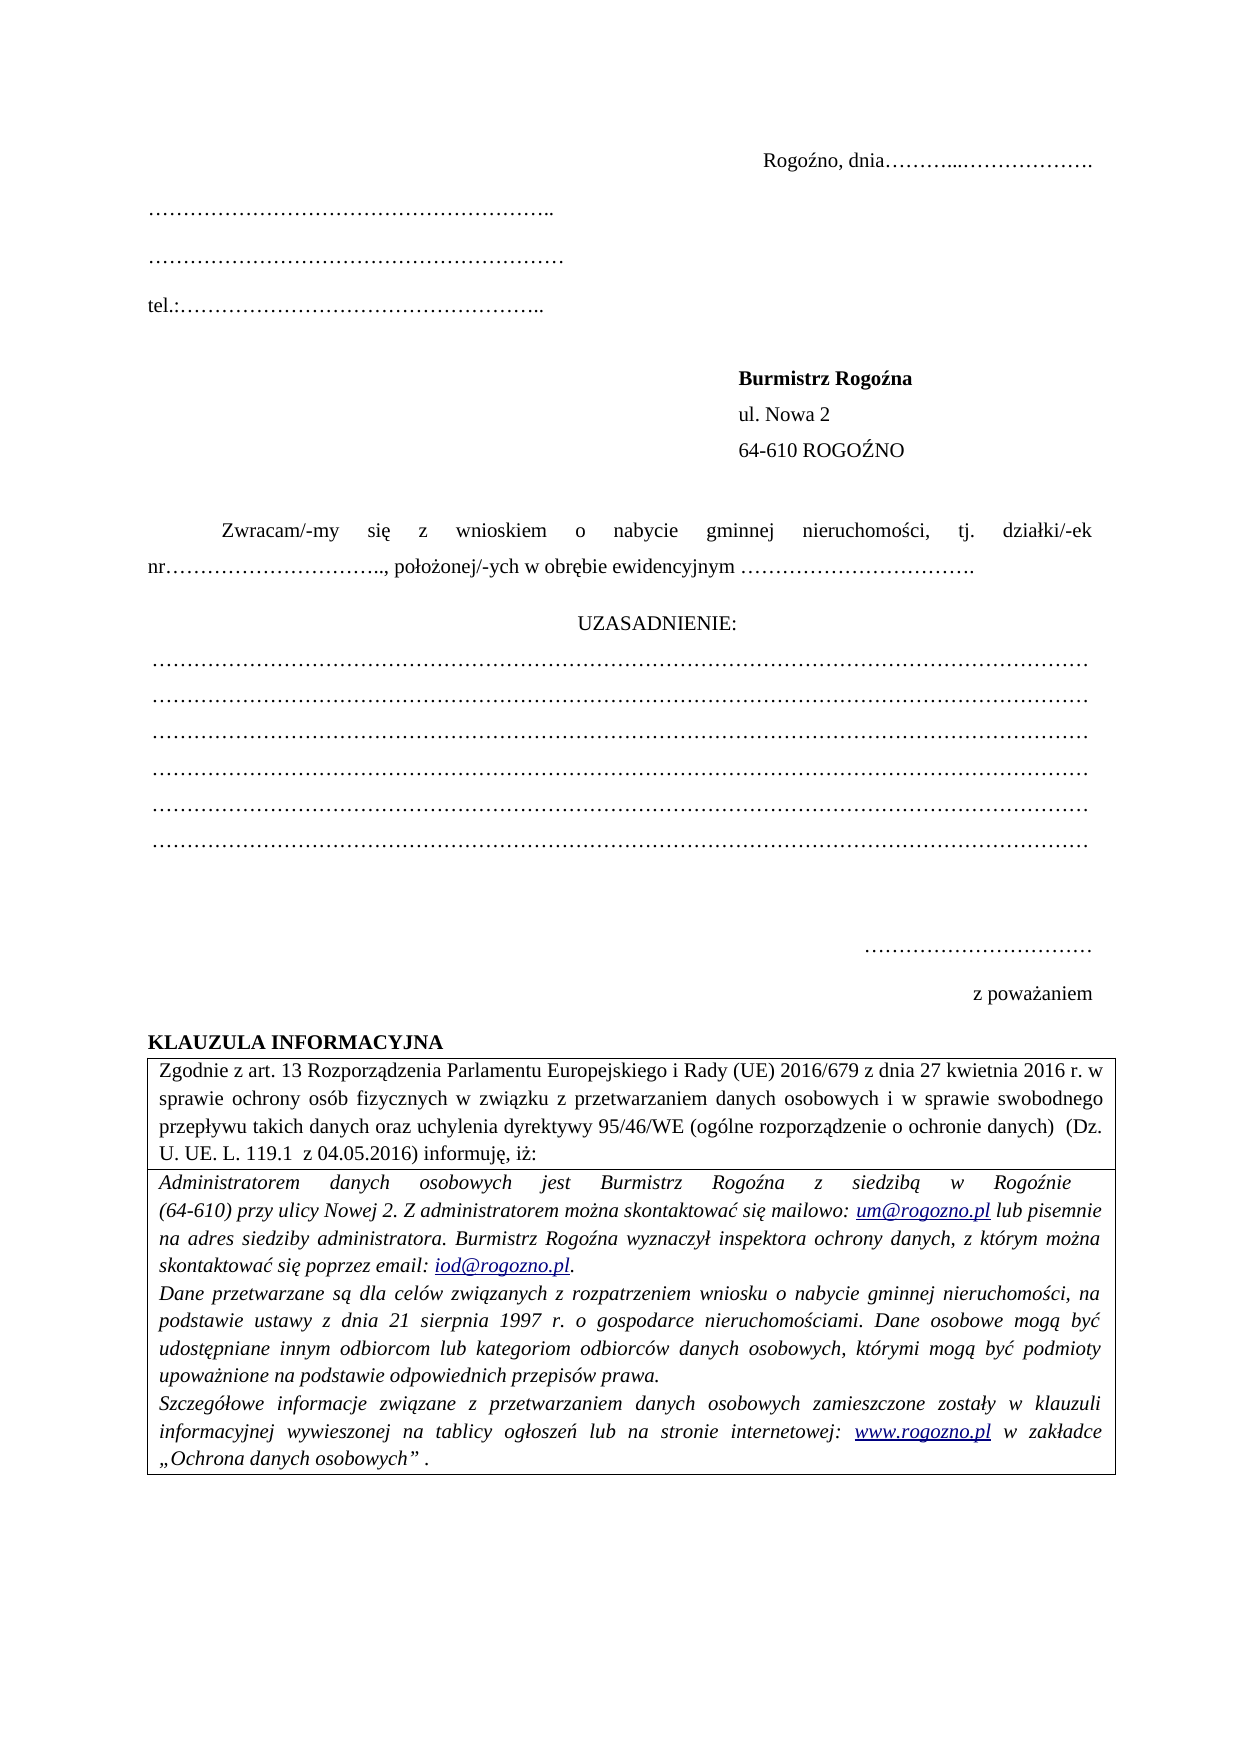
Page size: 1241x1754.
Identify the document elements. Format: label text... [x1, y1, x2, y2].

text KLAUZULA INFORMACYJNA [148, 1030, 1093, 1054]
text Burmistrz Rogoźna [738, 365, 1093, 389]
table_cell Administratorem danych osobowych jest Burmistrz Rogoźna z siedzibą w Rogoźnie (64-610) przy ulicy Nowej 2. Z administratorem można skontaktować się mailowo: um@rogozno.pl lub pisemnie na adres siedziby administratora. Burmistrz Rogoźna wyznaczył inspektora ochrony danych, z którym można skontaktować się poprzez email: iod@rogozno.pl. Dane przetwarzane są dla celów związanych z rozpatrzeniem wniosku o nabycie gminnej nieruchomości, na podstawie ustawy z dnia 21 sierpnia 1997 r. o gospodarce nieruchomościami. Dane osobowe mogą być udostępniane innym odbiorcom lub kategoriom odbiorców danych osobowych, którymi mogą być podmioty upoważnione na podstawie odpowiednich przepisów prawa. Szczegółowe informacje związane z przetwarzaniem danych osobowych zamieszczone zostały w klauzuli informacyjnej wywieszonej na tablicy ogłoszeń lub na stronie internetowej: www.rogozno.pl w zakładce „Ochrona danych osobowych” . [148, 1170, 1115, 1474]
text Rogoźno, dnia………...………………. [148, 148, 1093, 172]
text ………………………………………………….. [148, 196, 1093, 220]
text tel.:…………………………………………….. [148, 293, 1093, 317]
table_header Zgodnie z art. 13 Rozporządzenia Parlamentu Europejskiego i Rady (UE) 2016/679 z dnia 27 kwietnia 2016 r. w sprawie ochrony osób fizycznych w związku z przetwarzaniem danych osobowych i w sprawie swobodnego przepływu takich danych oraz uchylenia dyrektywy 95/46/WE (ogólne rozporządzenie o ochronie danych) (Dz. U. UE. L. 119.1 z 04.05.2016) informuję, iż: [148, 1059, 1115, 1169]
text ul. Nowa 2 [738, 401, 1093, 426]
text 64-610 ROGOŹNO [738, 437, 1093, 462]
text Zwracam/-my się z wnioskiem o nabycie gminnej nieruchomości, tj. działki/-ek nr………………………….., położonej/-ych w obrębie ewidencyjnym ……………………………. [148, 518, 1093, 578]
text z poważaniem [148, 981, 1093, 1005]
text UZASADNIENIE: ……………………………………………………………………………………………………………………………………………………………………………………………………………………………………………………………………………………………………………………………………………………………………………………………………………………………………………………………………………………………………………………………………………………………………………………………………………………………………………………………………………………………………………………………………………… [148, 611, 1093, 852]
text …………………………… [148, 933, 1093, 957]
text …………………………………………………… [148, 244, 1093, 268]
